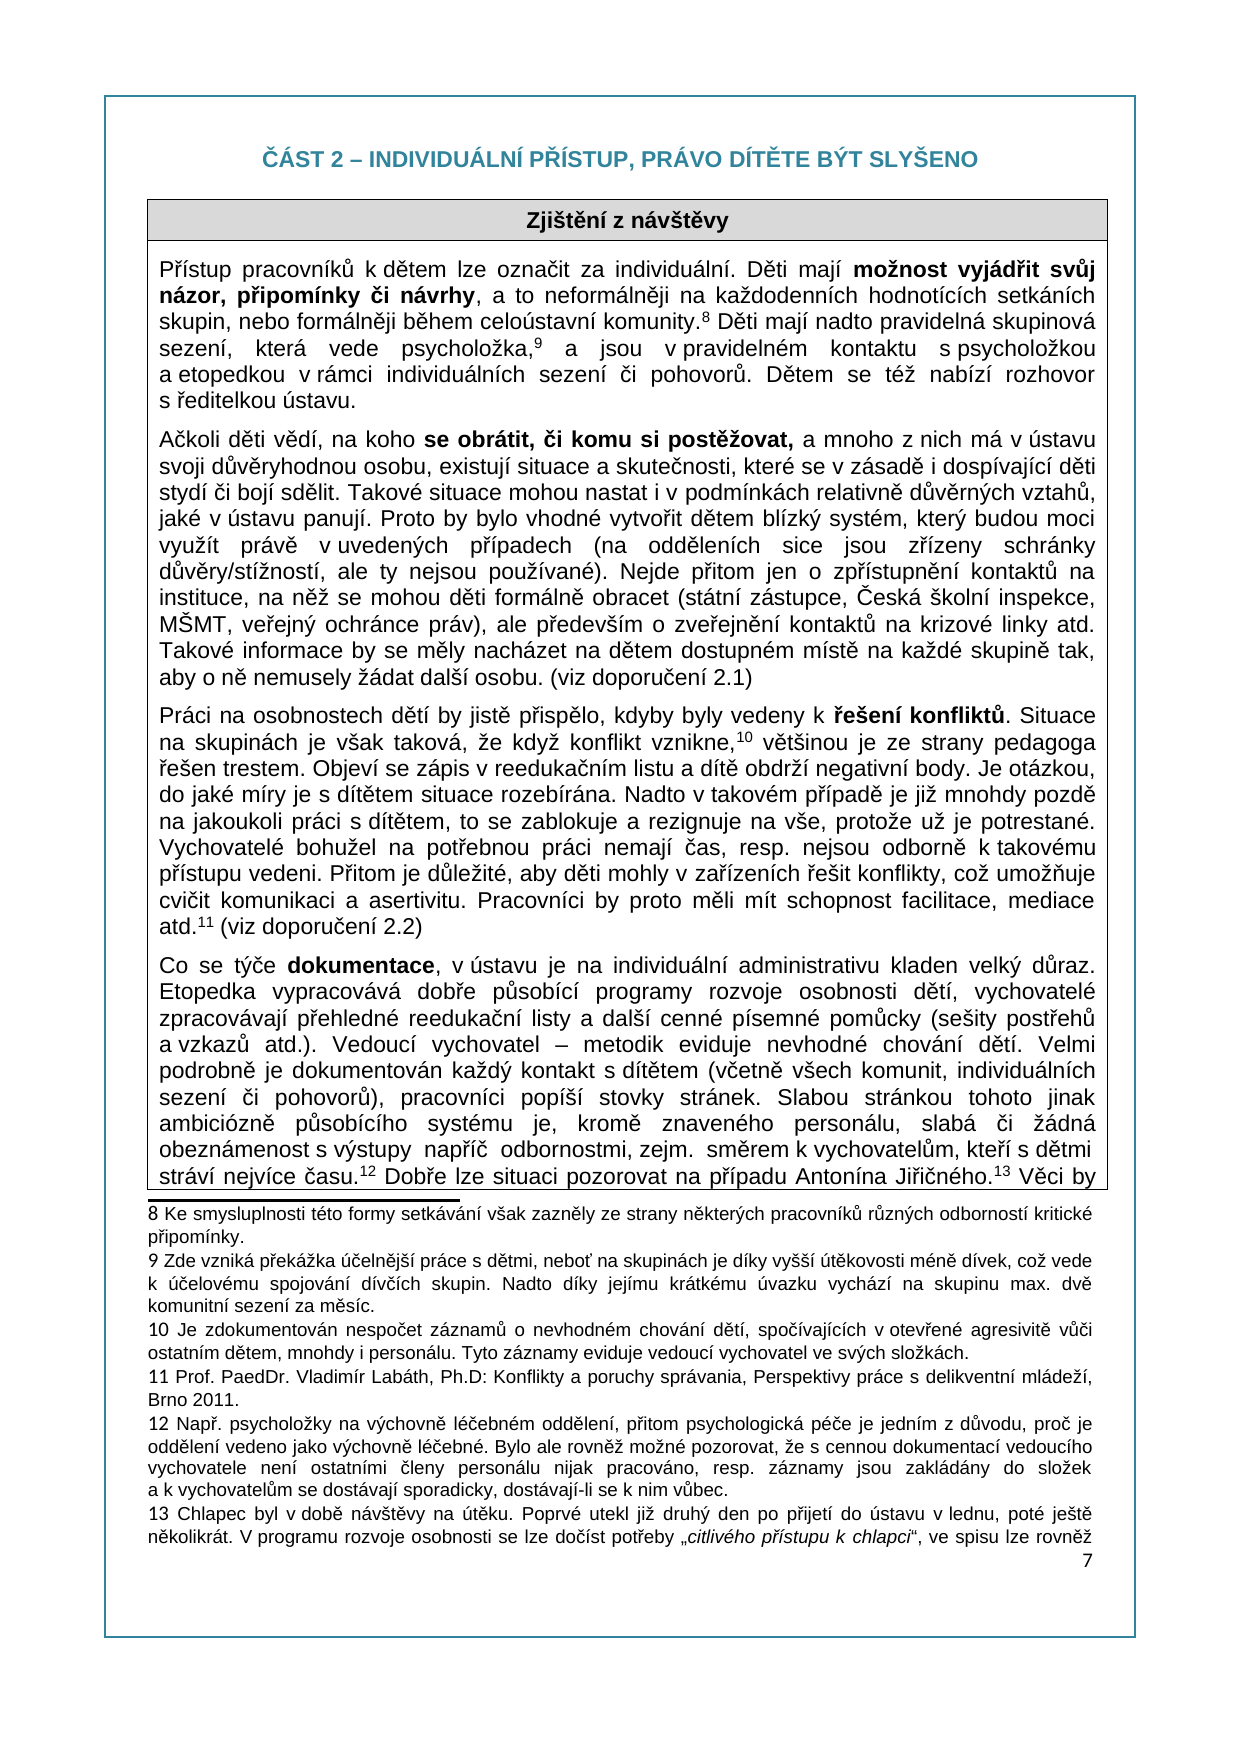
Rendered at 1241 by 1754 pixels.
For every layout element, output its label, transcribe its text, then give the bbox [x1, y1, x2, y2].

text ČÁST 2 – INDIVIDUÁLNÍ PŘÍSTUP, PRÁVO DÍTĚTE BÝT SLYŠENO [148, 146, 1092, 172]
table_cell Přístup pracovníků k dětem lze označit za individuální. Děti mají možnost vyjádřit svůj názor, připomínky či návrhy, a to neformálněji na každodenních hodnotících setkáních skupin, nebo formálněji během celoústavní komunity. Děti mají nadto pravidelná skupinová sezení, která vede psycholožka, a jsou v pravidelném kontaktu s psycholožkou a etopedkou v rámci individuálních sezení či pohovorů. Dětem se též nabízí rozhovor s ředitelkou ústavu. Ačkoli děti vědí, na koho se obrátit, či komu si postěžovat, a mnoho z nich má v ústavu svoji důvěryhodnou osobu, existují situace a skutečnosti, které se v zásadě i dospívající děti stydí či bojí sdělit. Takové situace mohou nastat i v podmínkách relativně důvěrných vztahů, jaké v ústavu panují. Proto by bylo vhodné vytvořit dětem blízký systém, který budou moci využít právě v uvedených případech (na odděleních sice jsou zřízeny schránky důvěry/stížností, ale ty nejsou používané). Nejde přitom jen o zpřístupnění kontaktů na instituce, na něž se mohou děti formálně obracet (státní zástupce, Česká školní inspekce, MŠMT, veřejný ochránce práv), ale především o zveřejnění kontaktů na krizové linky atd. Takové informace by se měly nacházet na dětem dostupném místě na každé skupině tak, aby o ně nemusely žádat další osobu. (viz doporučení 2.1) Práci na osobnostech dětí by jistě přispělo, kdyby byly vedeny k řešení konfliktů. Situace na skupinách je však taková, že když konflikt vznikne, většinou je ze strany pedagoga řešen trestem. Objeví se zápis v reedukačním listu a dítě obdrží negativní body. Je otázkou, do jaké míry je s dítětem situace rozebírána. Nadto v takovém případě je již mnohdy pozdě na jakoukoli práci s dítětem, to se zablokuje a rezignuje na vše, protože už je potrestané. Vychovatelé bohužel na potřebnou práci nemají čas, resp. nejsou odborně k takovému přístupu vedeni. Přitom je důležité, aby děti mohly v zařízeních řešit konflikty, což umožňuje cvičit komunikaci a asertivitu. Pracovníci by proto měli mít schopnost facilitace, mediace atd. (viz doporučení 2.2) Co se týče dokumentace, v ústavu je na individuální administrativu kladen velký důraz. Etopedka vypracovává dobře působící programy rozvoje osobnosti dětí, vychovatelé zpracovávají přehledné reedukační listy a další cenné písemné pomůcky (sešity postřehů a vzkazů atd.). Vedoucí vychovatel – metodik eviduje nevhodné chování dětí. Velmi podrobně je dokumentován každý kontakt s dítětem (včetně všech komunit, individuálních sezení či pohovorů), pracovníci popíší stovky stránek. Slabou stránkou tohoto jinak ambiciózně působícího systému je, kromě znaveného personálu, slabá či žádná obeznámenost s výstupy napříč odbornostmi, zejm. směrem k vychovatelům, kteří s dětmi stráví nejvíce času. Dobře lze situaci pozorovat na případu Antonína Jiřičného. Věci by mohla pomoci elektronizace systému, do něhož by měl přístup – v rámci své odbornosti – každý pracovník ústavu. [148, 241, 1107, 1189]
table_header Zjištění z návštěvy [148, 200, 1107, 240]
